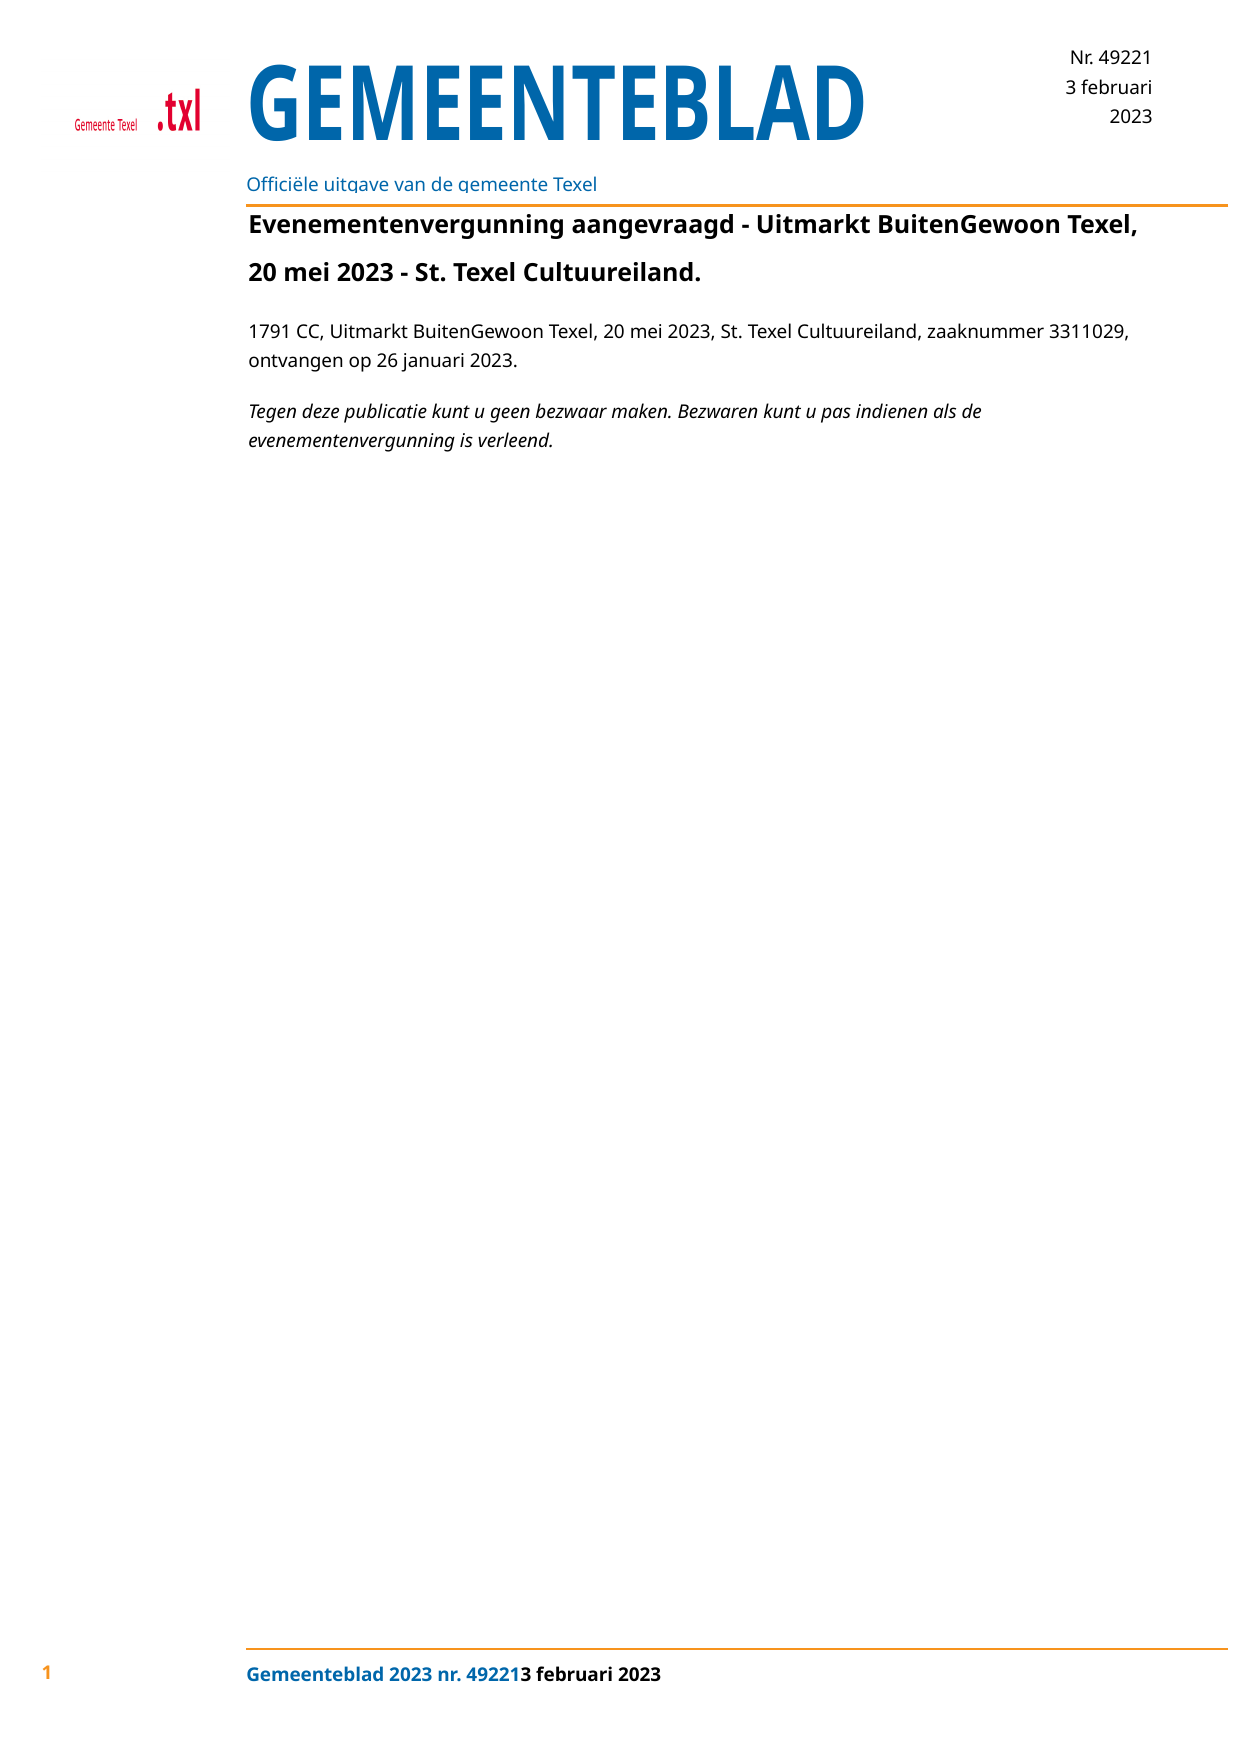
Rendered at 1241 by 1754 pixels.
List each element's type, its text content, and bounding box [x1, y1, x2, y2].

picture [41, 47, 231, 172]
text 1791 CC, Uitmarkt BuitenGewoon Texel, 20 mei 2023, St. Texel Cultuureiland, zaaknummer 3311029, ontvangen op 26 januari 2023. [248, 318, 1152, 373]
text Evenementenvergunning aangevraagd - Uitmarkt BuitenGewoon Texel, 20 mei 2023 - St. Texel Cultuureiland. [248, 207, 1152, 288]
text Tegen deze publicatie kunt u geen bezwaar maken. Bezwaren kunt u pas indienen als de evenementenvergunning is verleend. [248, 398, 1152, 453]
